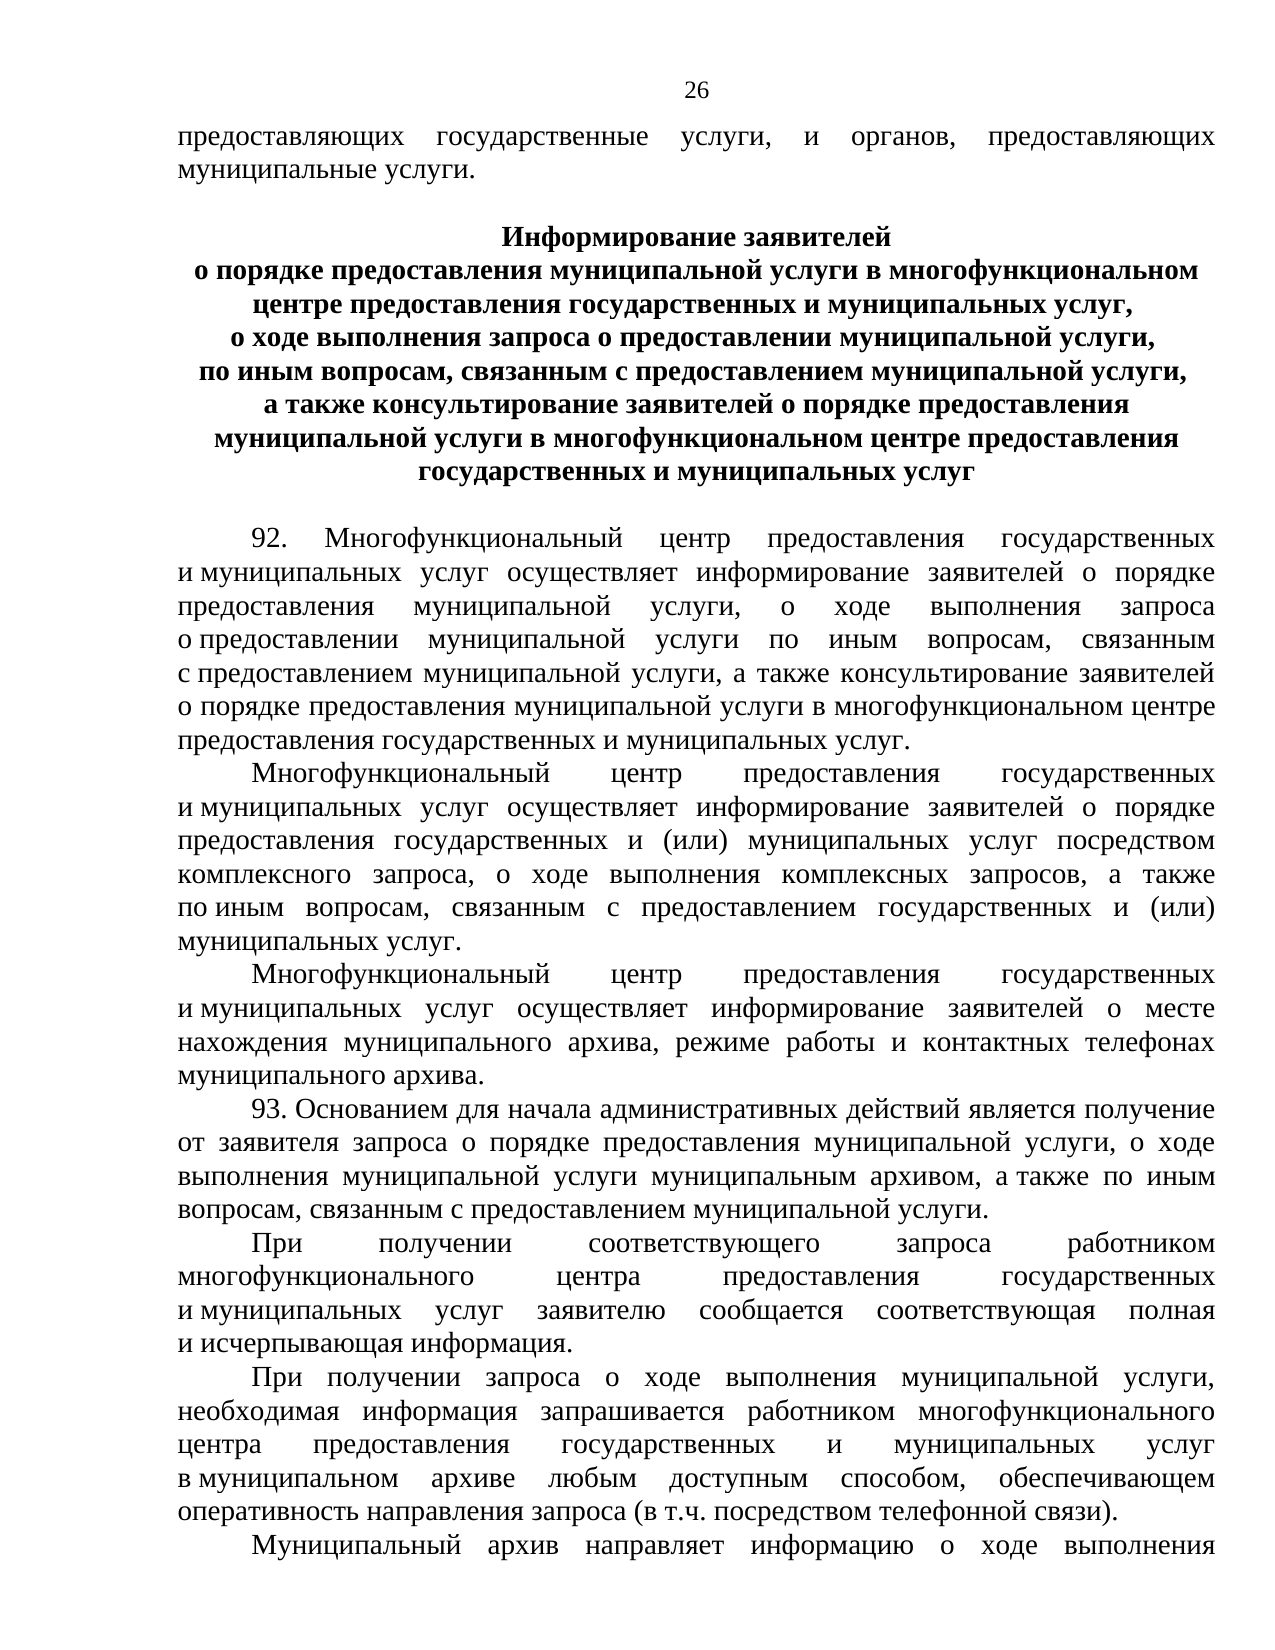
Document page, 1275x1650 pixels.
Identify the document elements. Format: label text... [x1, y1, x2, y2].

text Многофункциональный центр предоставления государственных и муниципальных услуг осуществляет информирование заявителей о месте нахождения муниципального архива, режиме работы и контактных телефонах муниципального архива. [177, 957, 1216, 1091]
text 92. Многофункциональный центр предоставления государственных и муниципальных услуг осуществляет информирование заявителей о порядке предоставления муниципальной услуги, о ходе выполнения запроса о предоставлении муниципальной услуги по иным вопросам, связанным с предоставлением муниципальной услуги, а также консультирование заявителей о порядке предоставления муниципальной услуги в многофункциональном центре предоставления государственных и муниципальных услуг. [177, 521, 1216, 755]
text Информирование заявителей [177, 219, 1216, 252]
text о порядке предоставления муниципальной услуги в многофункциональном центре предоставления государственных и муниципальных услуг, о ходе выполнения запроса о предоставлении муниципальной услуги, по иным вопросам, связанным с предоставлением муниципальной услуги, а также консультирование заявителей о порядке предоставления муниципальной услуги в многофункциональном центре предоставления государственных и муниципальных услуг [177, 252, 1216, 487]
text При получении соответствующего запроса работником многофункционального центра предоставления государственных и муниципальных услуг заявителю сообщается соответствующая полная и исчерпывающая информация. [177, 1225, 1216, 1359]
text 93. Основанием для начала административных действий является получение от заявителя запроса о порядке предоставления муниципальной услуги, о ходе выполнения муниципальной услуги муниципальным архивом, а также по иным вопросам, связанным с предоставлением муниципальной услуги. [177, 1091, 1216, 1225]
text Муниципальный архив направляет информацию о ходе выполнения [177, 1527, 1216, 1560]
text предоставляющих государственные услуги, и органов, предоставляющих муниципальные услуги. [177, 118, 1216, 185]
text При получении запроса о ходе выполнения муниципальной услуги, необходимая информация запрашивается работником многофункционального центра предоставления государственных и муниципальных услуг в муниципальном архиве любым доступным способом, обеспечивающем оперативность направления запроса (в т.ч. посредством телефонной связи). [177, 1359, 1216, 1527]
text Многофункциональный центр предоставления государственных и муниципальных услуг осуществляет информирование заявителей о порядке предоставления государственных и (или) муниципальных услуг посредством комплексного запроса, о ходе выполнения комплексных запросов, а также по иным вопросам, связанным с предоставлением государственных и (или) муниципальных услуг. [177, 755, 1216, 957]
